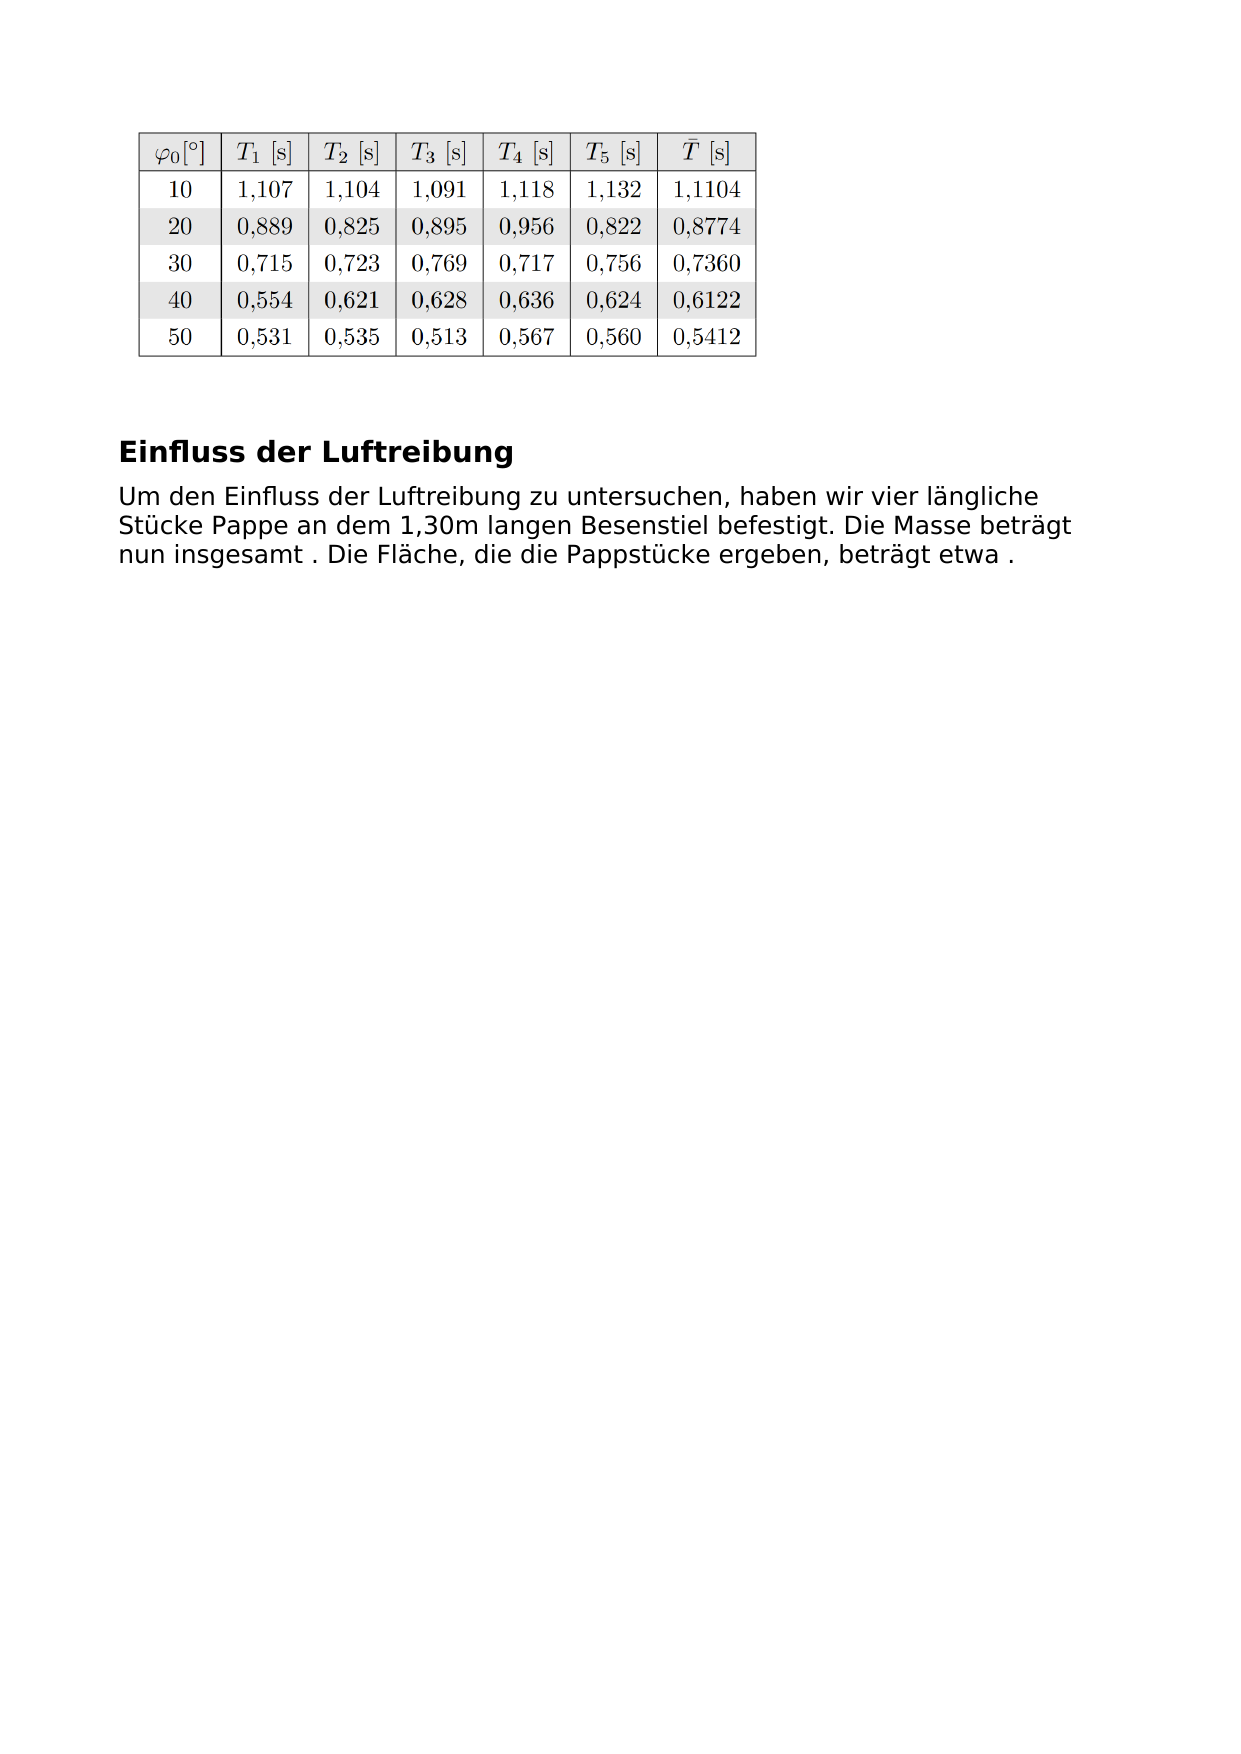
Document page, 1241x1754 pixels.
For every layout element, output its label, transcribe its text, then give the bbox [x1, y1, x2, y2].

subtitle Einfluss der Luftreibung [118, 435, 1122, 469]
text Um den Einfluss der Luftreibung zu untersuchen, haben wir vier längliche Stücke Pappe an dem 1,30m langen Besenstiel befestigt. Die Masse beträgt nun insgesamt . Die Fläche, die die Pappstücke ergeben, beträgt etwa . [118, 482, 1122, 598]
picture [126, 118, 767, 363]
text [118, 118, 1122, 398]
